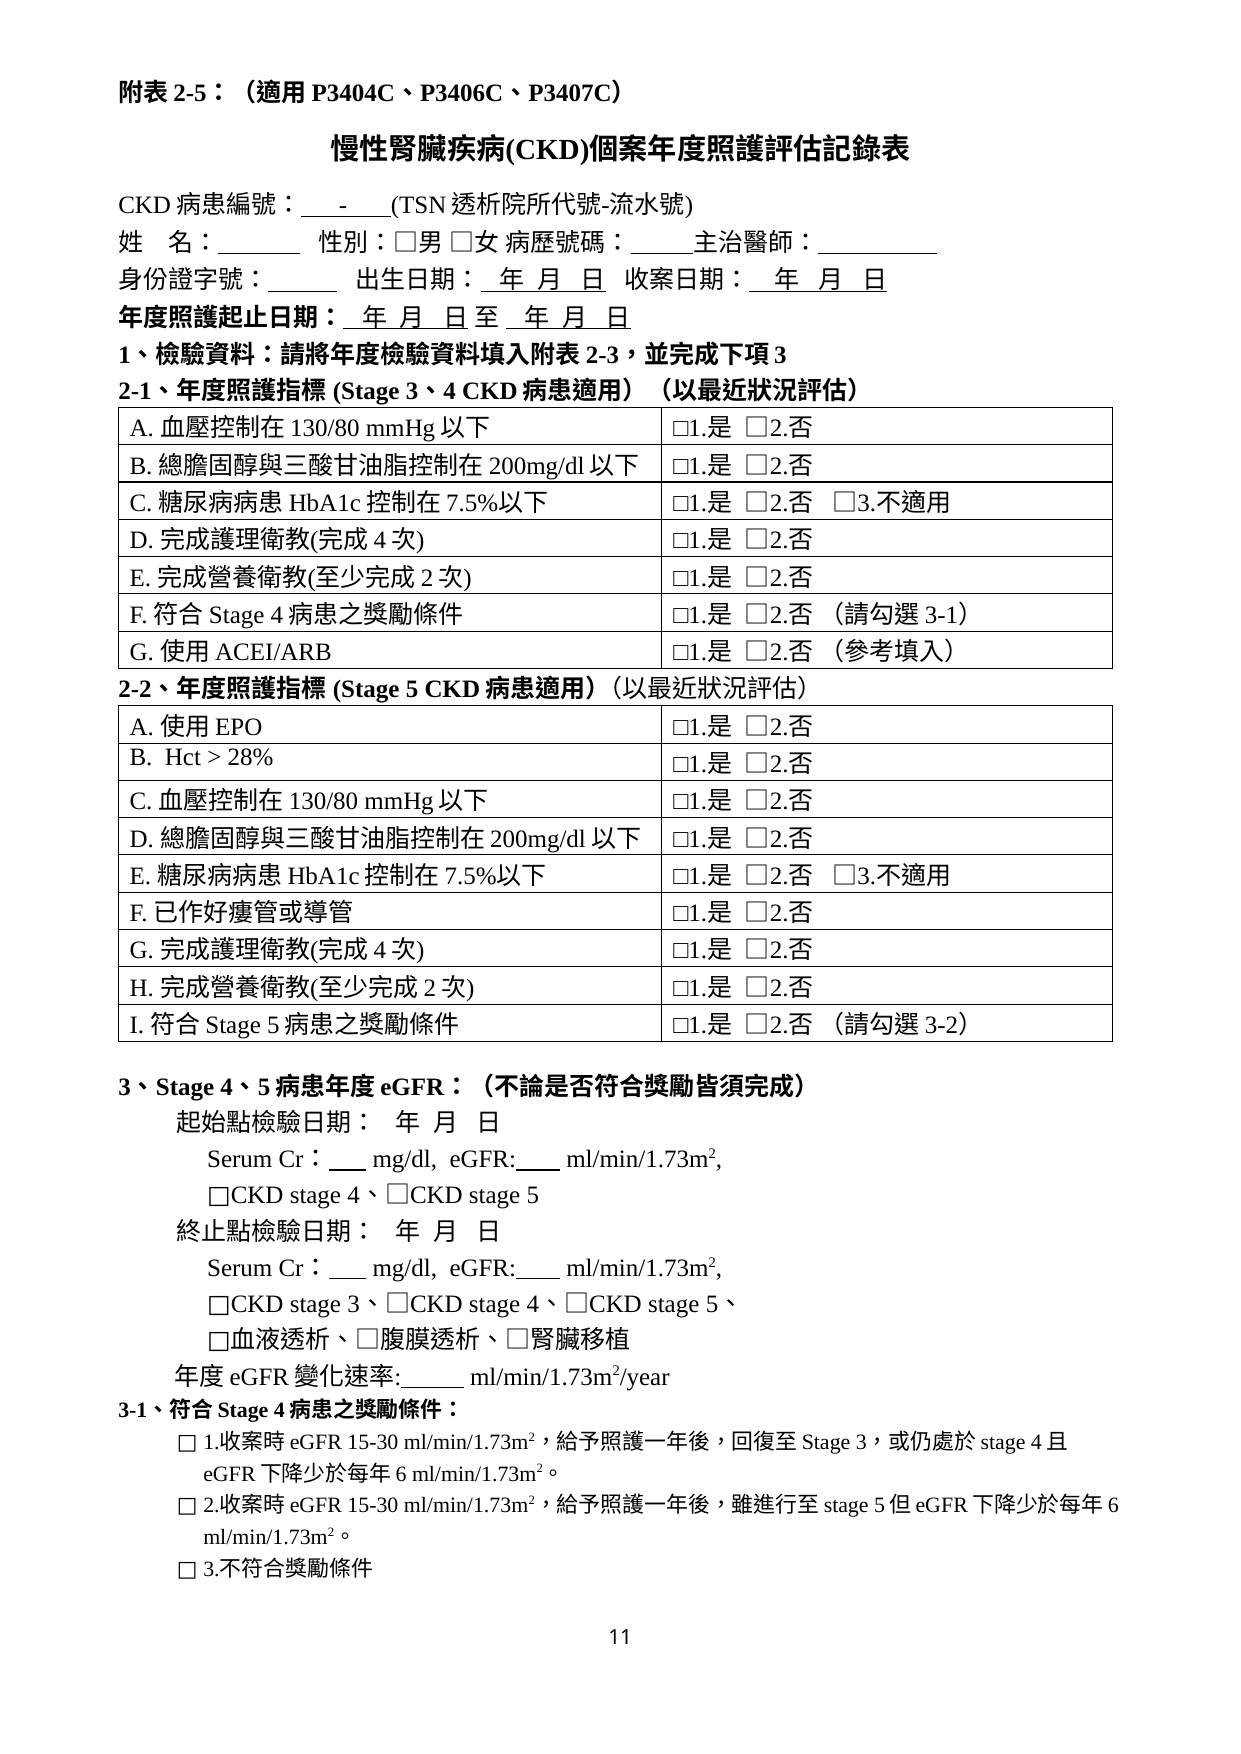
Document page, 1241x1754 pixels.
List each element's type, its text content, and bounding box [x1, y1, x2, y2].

text 3、Stage 4、5病患年度eGFR：（不論是否符合獎勵皆須完成） [118, 1066, 1122, 1102]
table_cell □1.是 □2.否 [662, 557, 1112, 593]
table_cell D. 總膽固醇與三酸甘油脂控制在200mg/dl以下 [119, 818, 661, 854]
table_cell D. 完成護理衛教(完成4次) [119, 520, 661, 556]
table_cell H. 完成營養衛教(至少完成2次) [119, 967, 661, 1003]
table_cell E. 完成營養衛教(至少完成2次) [119, 557, 661, 593]
table_cell G. 使用ACEI/ARB [119, 632, 661, 668]
table_cell □1.是 □2.否 [662, 893, 1112, 929]
table_cell C. 血壓控制在130/80 mmHg以下 [119, 781, 661, 817]
table_cell □1.是 □2.否 [662, 930, 1112, 966]
table_header □1.是 □2.否 [662, 408, 1112, 444]
table_cell F. 符合Stage 4病患之獎勵條件 [119, 594, 661, 631]
table_cell B. Hct > 28% [119, 744, 661, 780]
table_cell □1.是 □2.否 [662, 781, 1112, 817]
text □CKD stage 3、□CKD stage 4、□CKD stage 5、 [157, 1284, 1122, 1320]
text 身份證字號： 出生日期： 年 月 日 收案日期： 年 月 日 [118, 259, 1122, 297]
table_cell □1.是 □2.否 □3.不適用 [662, 855, 1112, 892]
table_cell □1.是 □2.否 □3.不適用 [662, 483, 1112, 519]
table_cell B. 總膽固醇與三酸甘油脂控制在200mg/dl以下 [119, 445, 661, 481]
table_header □1.是 □2.否 [662, 706, 1112, 742]
table_cell E. 糖尿病病患HbA1c控制在7.5%以下 [119, 855, 661, 892]
text 3-1、符合Stage 4病患之獎勵條件： [118, 1392, 1122, 1424]
text 1、檢驗資料：請將年度檢驗資料填入附表2-3，並完成下項3 [118, 334, 1122, 371]
table_cell □1.是 □2.否 [662, 445, 1112, 481]
text Serum Cr： mg/dl, eGFR: ml/min/1.73m2, [157, 1247, 1122, 1284]
text □ 1.收案時eGFR 15-30 ml/min/1.73m2，給予照護一年後，回復至Stage 3，或仍處於stage 4且eGFR下降少於每年6 ml/min/1.73m2。 [177, 1424, 1122, 1487]
table_cell □1.是 □2.否 [662, 818, 1112, 854]
text 起始點檢驗日期： 年 月 日 [177, 1102, 1122, 1139]
text □CKD stage 4、□CKD stage 5 [177, 1175, 1122, 1211]
text □ 2.收案時eGFR 15-30 ml/min/1.73m2，給予照護一年後，雖進行至stage 5但eGFR下降少於每年6 ml/min/1.73m2。 [177, 1487, 1122, 1551]
table_header A. 血壓控制在130/80 mmHg以下 [119, 408, 661, 444]
table_cell □1.是 □2.否 （參考填入） [662, 632, 1112, 668]
table_cell □1.是 □2.否 （請勾選3-1） [662, 594, 1112, 631]
table_cell □1.是 □2.否 [662, 967, 1112, 1003]
text CKD病患編號： - (TSN透析院所代號-流水號) [118, 184, 1072, 222]
text 年度照護起止日期： 年 月 日 至 年 月 日 [118, 297, 1122, 334]
text 慢性腎臟疾病(CKD)個案年度照護評估記錄表 [118, 109, 1122, 184]
text □血液透析、□腹膜透析、□腎臟移植 [157, 1320, 1122, 1356]
table_cell □1.是 □2.否 （請勾選3-2） [662, 1005, 1112, 1041]
table_cell C. 糖尿病病患HbA1c控制在7.5%以下 [119, 483, 661, 519]
text 附表2-5：（適用P3404C、P3406C、P3407C） [118, 72, 1122, 109]
table_cell F. 已作好瘻管或導管 [119, 893, 661, 929]
text 姓 名： 性別：□男 □女 病歷號碼： 主治醫師： [118, 222, 1072, 259]
table_cell I. 符合Stage 5病患之獎勵條件 [119, 1005, 661, 1041]
text Serum Cr： mg/dl, eGFR: ml/min/1.73m2, [177, 1139, 1122, 1175]
table_cell □1.是 □2.否 [662, 520, 1112, 556]
text □ 3.不符合獎勵條件 [177, 1551, 1122, 1583]
text 2-1、年度照護指標 (Stage 3、4 CKD病患適用）（以最近狀況評估） [118, 371, 1122, 407]
table_header A. 使用EPO [119, 706, 661, 742]
text 終止點檢驗日期： 年 月 日 [177, 1211, 1122, 1247]
text 年度eGFR變化速率: ml/min/1.73m2/year [118, 1356, 1122, 1392]
table_cell G. 完成護理衛教(完成4次) [119, 930, 661, 966]
text 2-2、年度照護指標 (Stage 5 CKD病患適用）（以最近狀況評估） [118, 669, 1122, 705]
table_cell □1.是 □2.否 [662, 744, 1112, 780]
